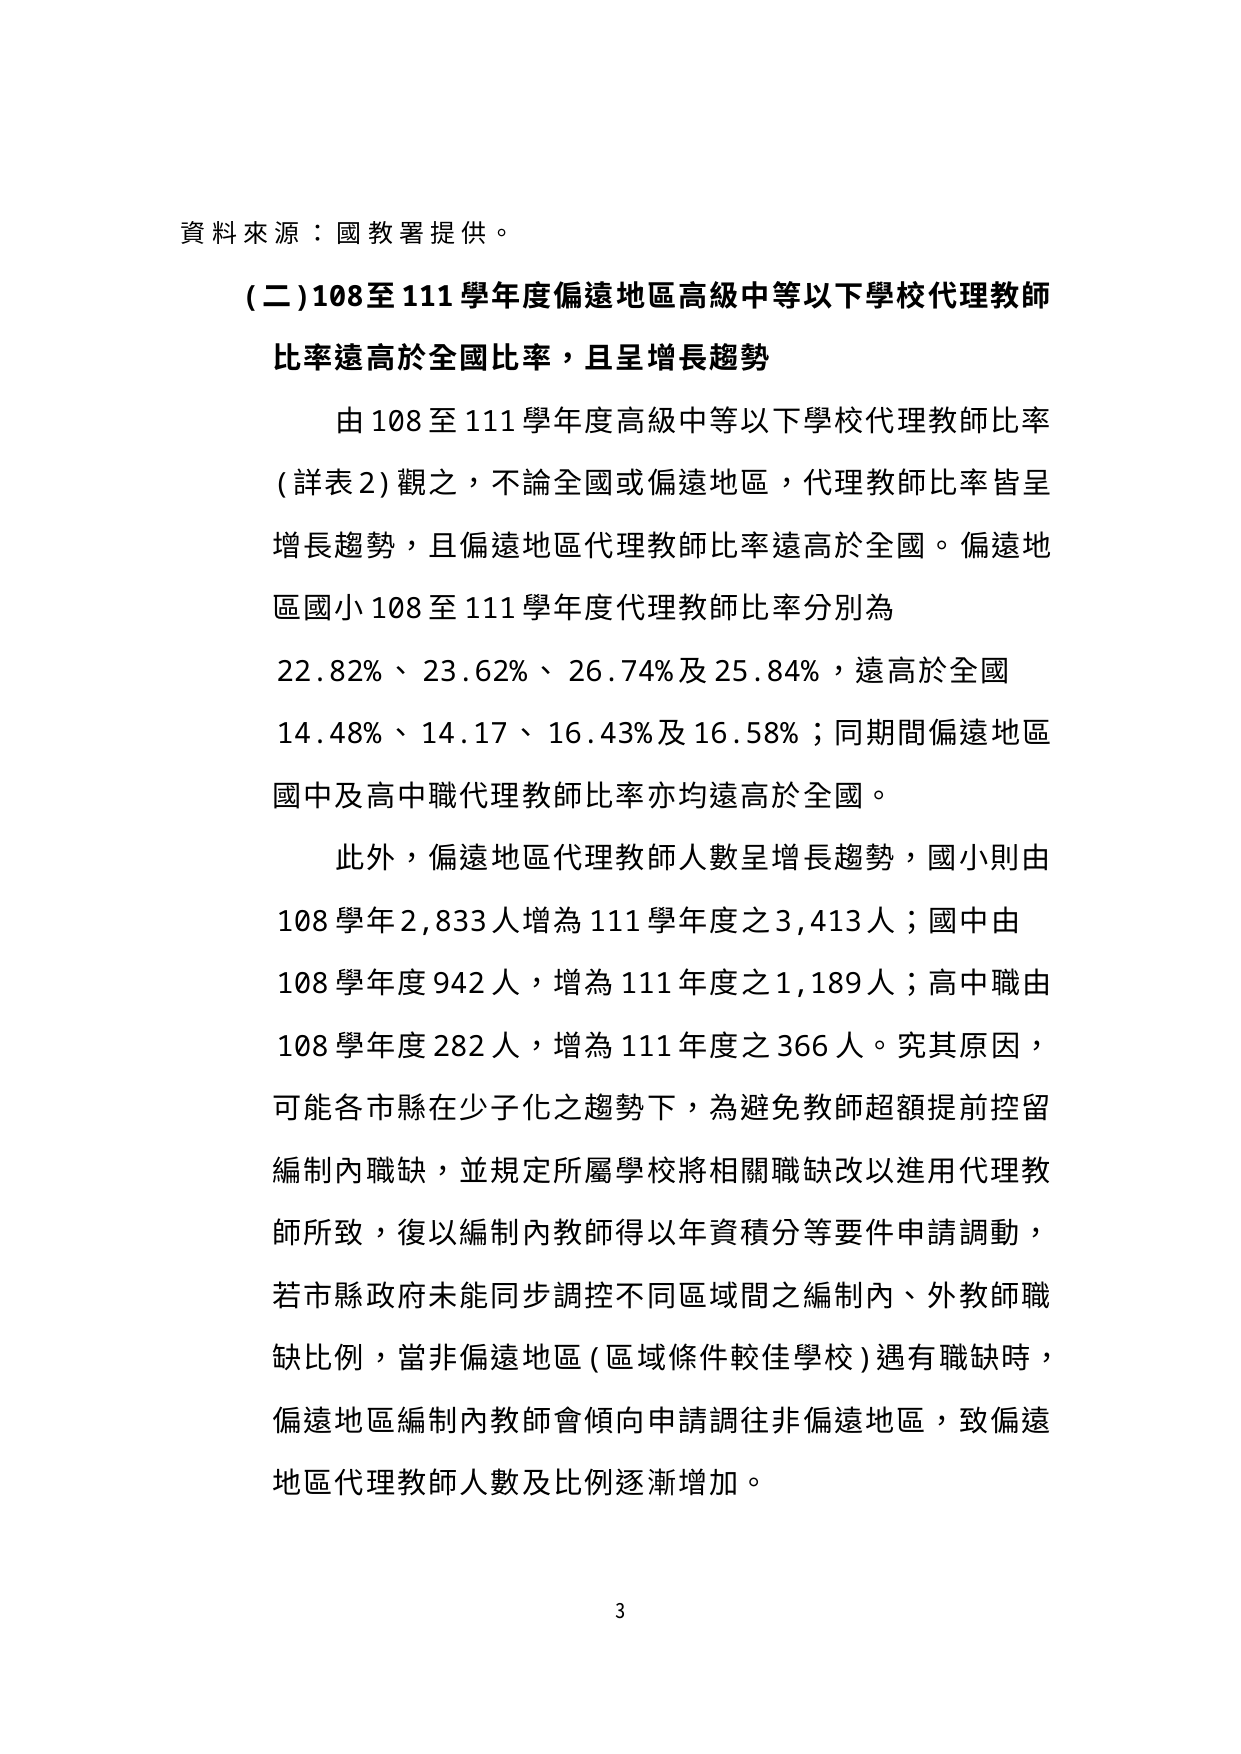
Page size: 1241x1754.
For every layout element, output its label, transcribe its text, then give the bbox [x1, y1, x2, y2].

text 資料來源：國教署提供。 [177, 189, 1063, 252]
text 此外，偏遠地區代理教師人數呈增長趨勢，國小則由108學年2,833人增為111學年度之3,413人；國中由108學年度942人，增為111年度之1,189人；高中職由108學年度282人，增為111年度之366人。究其原因，可能各市縣在少子化之趨勢下，為避免教師超額提前控留編制內職缺，並規定所屬學校將相關職缺改以進用代理教師所致，復以編制內教師得以年資積分等要件申請調動，若市縣政府未能同步調控不同區域間之編制內、外教師職缺比例，當非偏遠地區(區域條件較佳學校)遇有職缺時，偏遠地區編制內教師會傾向申請調往非偏遠地區，致偏遠地區代理教師人數及比例逐漸增加。 [266, 814, 1063, 1502]
text 由108至111學年度高級中等以下學校代理教師比率 (詳表2)觀之，不論全國或偏遠地區，代理教師比率皆呈增長趨勢，且偏遠地區代理教師比率遠高於全國。偏遠地區國小108至111學年度代理教師比率分別為22.82%、23.62%、26.74%及25.84%，遠高於全國14.48%、14.17、16.43%及16.58%；同期間偏遠地區國中及高中職代理教師比率亦均遠高於全國。 [266, 377, 1063, 814]
text (二)108至111學年度偏遠地區高級中等以下學校代理教師比率遠高於全國比率，且呈增長趨勢 [236, 252, 1063, 377]
